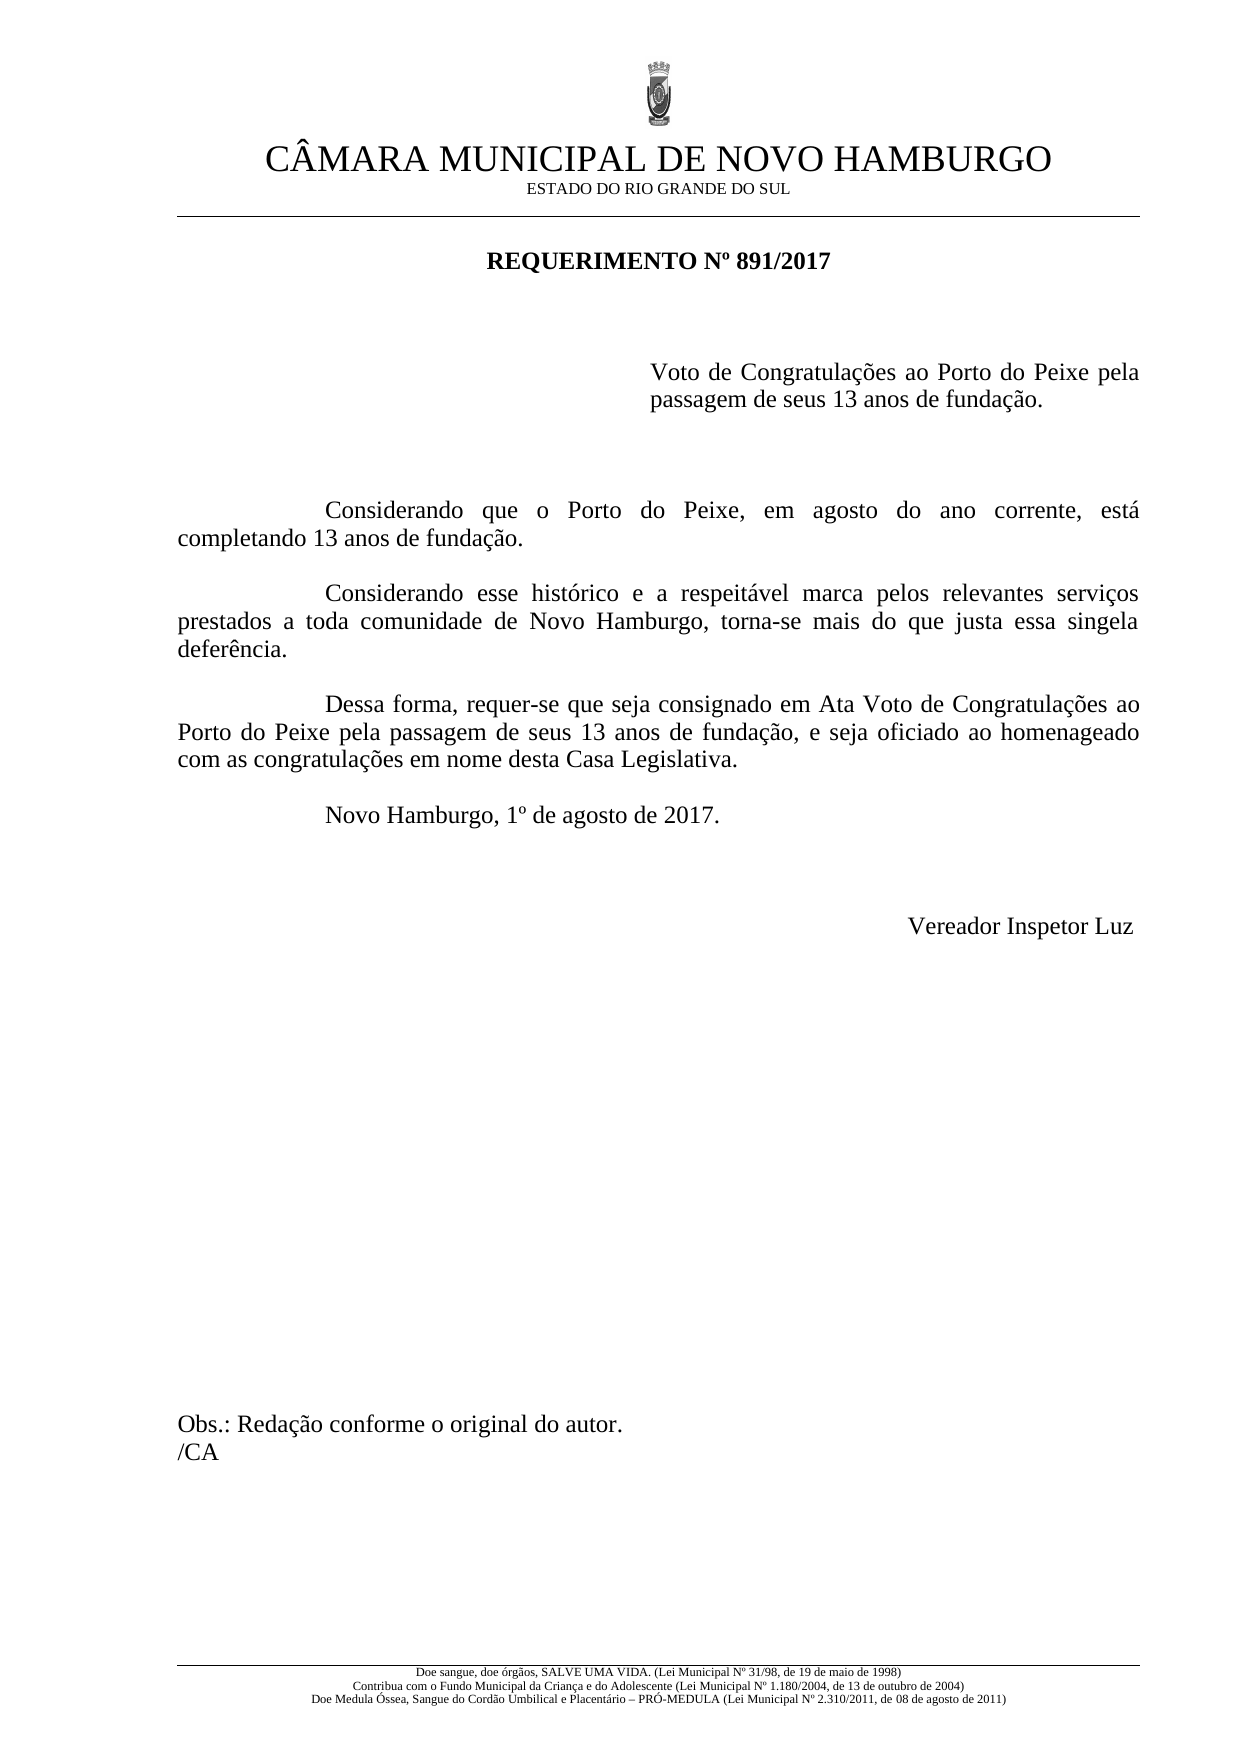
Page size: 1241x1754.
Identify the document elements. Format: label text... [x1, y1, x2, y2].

text REQUERIMENTO Nº 891/2017 [177, 247, 1140, 274]
text /CA [177, 1438, 1140, 1466]
text Vereador Inspetor Luz [177, 912, 1140, 939]
text Considerando que o Porto do Peixe, em agosto do ano corrente, está completando 13 anos de fundação. [177, 496, 1140, 552]
text Obs.: Redação conforme o original do autor. [177, 1411, 1140, 1438]
text Dessa forma, requer-se que seja consignado em Ata Voto de Congratulações ao Porto do Peixe pela passagem de seus 13 anos de fundação, e seja oficiado ao homenageado com as congratulações em nome desta Casa Legislativa. [177, 690, 1140, 773]
text Voto de Congratulações ao Porto do Peixe pela passagem de seus 13 anos de fundação. [650, 358, 1140, 413]
text Considerando esse histórico e a respeitável marca pelos relevantes serviços prestados a toda comunidade de Novo Hamburgo, torna-se mais do que justa essa singela deferência. [177, 579, 1140, 662]
text Novo Hamburgo, 1º de agosto de 2017. [177, 801, 1140, 829]
